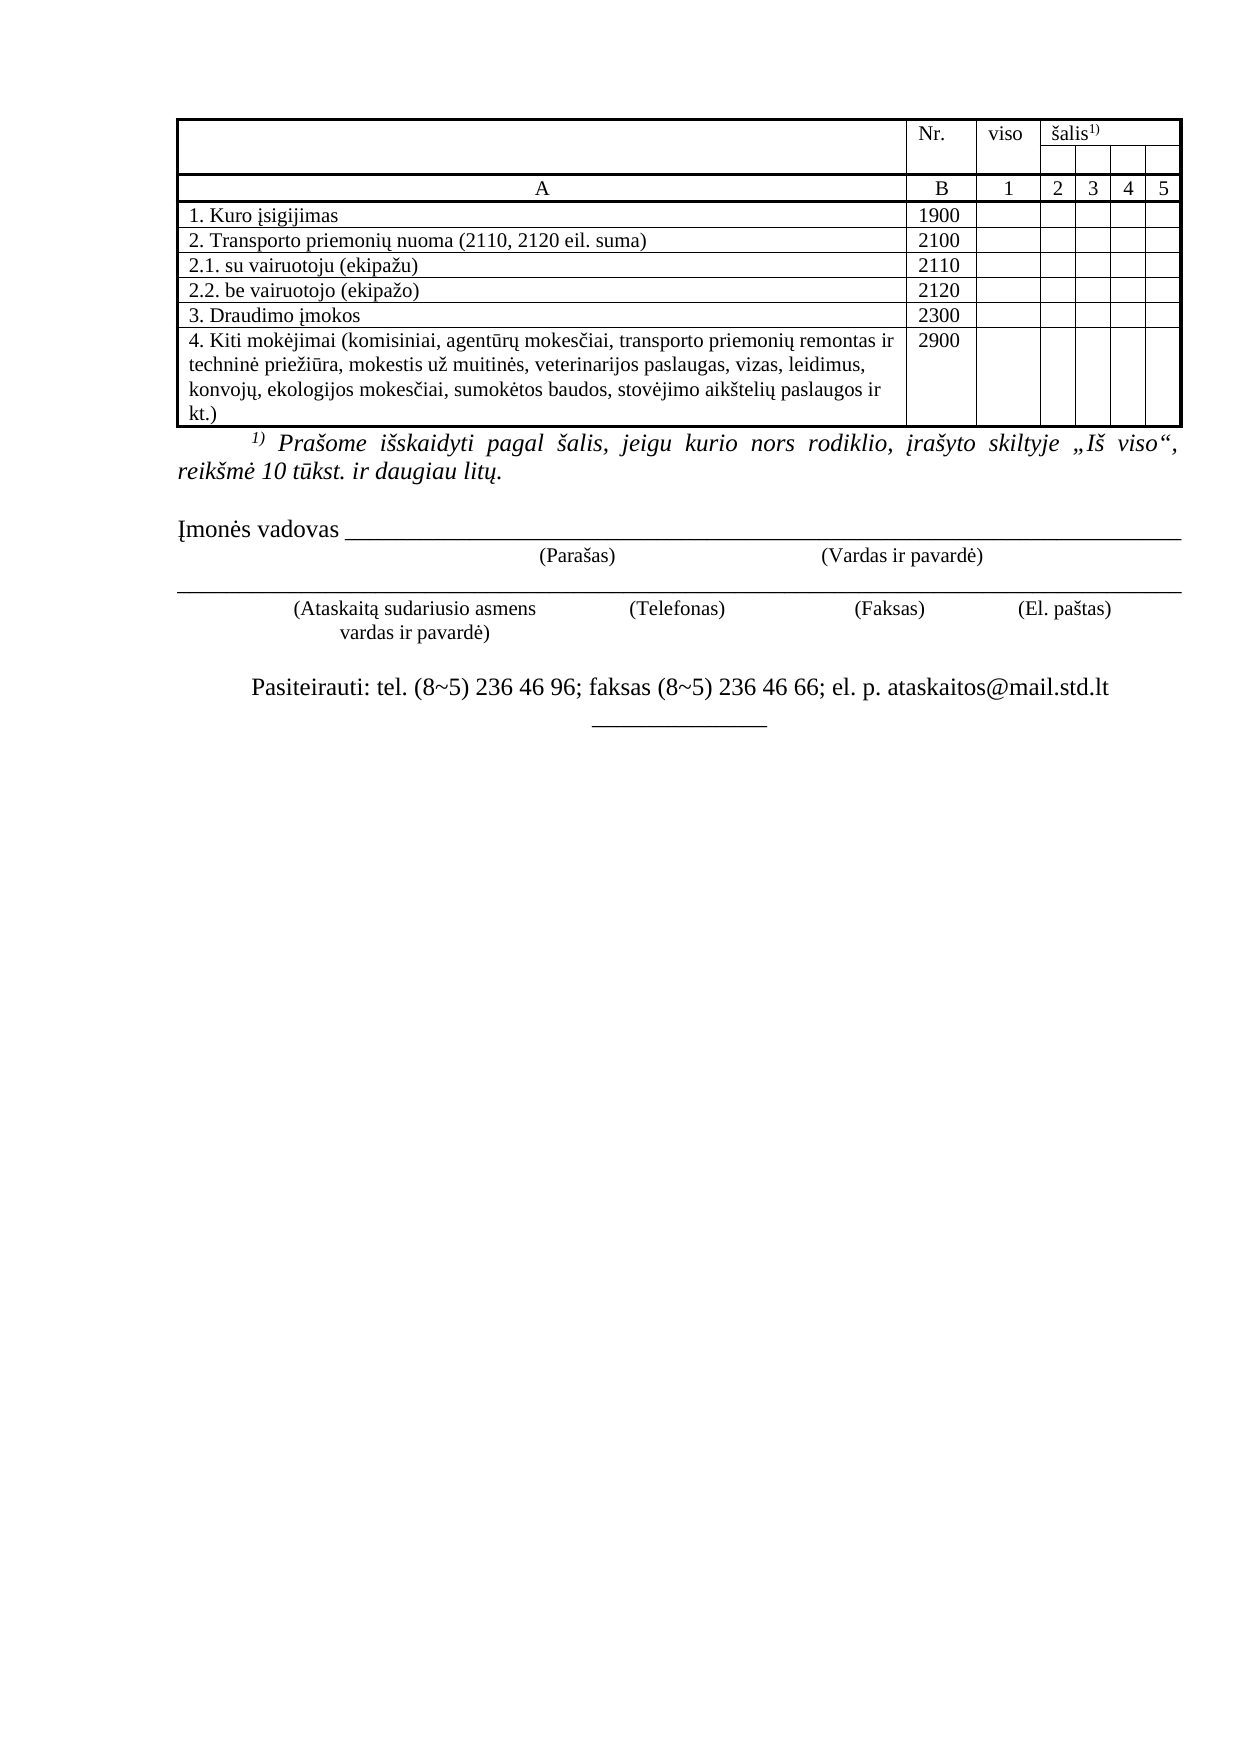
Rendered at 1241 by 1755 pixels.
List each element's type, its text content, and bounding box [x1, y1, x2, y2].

table_cell [1146, 328, 1179, 424]
table_cell 2110 [907, 253, 976, 277]
table_cell [1111, 253, 1145, 277]
table_cell [977, 253, 1040, 277]
table_cell [1111, 328, 1145, 424]
table_cell [1111, 203, 1145, 227]
table_cell [1146, 146, 1179, 172]
table_cell [1076, 303, 1110, 327]
table_cell [977, 203, 1040, 227]
table_cell [1041, 328, 1075, 424]
text Pasiteirauti: tel. (8~5) 236 46 96; faksas (8~5) 236 46 66; el. p. ataskaitos@mail.std.lt [177, 672, 1181, 701]
table_header viso [977, 121, 1040, 172]
table_cell 4. Kiti mokėjimai (komisiniai, agentūrų mokesčiai, transporto priemonių remontas ir techninė priežiūra, mokestis už muitinės, veterinarijos paslaugas, vizas, leidimus, konvojų, ekologijos mokesčiai, sumokėtos baudos, stovėjimo aikštelių paslaugos ir kt.) [179, 328, 906, 424]
table_cell [977, 228, 1040, 252]
table_cell 3. Draudimo įmokos [179, 303, 906, 327]
table_header Nr. [907, 121, 976, 172]
text vardas ir pavardė) [177, 619, 1181, 644]
text Įmonės vadovas [177, 514, 1181, 543]
table_header [179, 121, 906, 172]
table_cell [1146, 228, 1179, 252]
table_cell [1076, 253, 1110, 277]
table_cell 2900 [907, 328, 976, 424]
table_cell [1041, 303, 1075, 327]
table_cell B [907, 176, 976, 200]
table_cell 1900 [907, 203, 976, 227]
table_cell [1111, 278, 1145, 302]
table_cell [1076, 203, 1110, 227]
table_cell 1 [977, 176, 1040, 200]
table_cell 2 [1041, 176, 1075, 200]
table_cell 2.2. be vairuotojo (ekipažo) [179, 278, 906, 302]
table_cell [1041, 278, 1075, 302]
text ______________ [177, 701, 1181, 730]
table_cell [1111, 146, 1145, 172]
table_cell [1146, 203, 1179, 227]
table_cell [1041, 146, 1075, 172]
table_cell [977, 303, 1040, 327]
table_cell 2300 [907, 303, 976, 327]
table_header šalis1) [1041, 121, 1179, 145]
table_cell [1076, 228, 1110, 252]
table_cell 1. Kuro įsigijimas [179, 203, 906, 227]
table_cell [1076, 278, 1110, 302]
table_cell [977, 328, 1040, 424]
table_cell [1146, 278, 1179, 302]
table_cell [977, 278, 1040, 302]
table_cell [1111, 228, 1145, 252]
text (Parašas) (Vardas ir pavardė) [177, 543, 1181, 567]
table_cell [1146, 253, 1179, 277]
table_cell 3 [1076, 176, 1110, 200]
table_cell 2.1. su vairuotoju (ekipažu) [179, 253, 906, 277]
table_cell 2120 [907, 278, 976, 302]
table_cell [1111, 303, 1145, 327]
table_cell 4 [1111, 176, 1145, 200]
table_cell [1076, 328, 1110, 424]
table_cell 5 [1146, 176, 1179, 200]
table_cell [1076, 146, 1110, 172]
table_cell A [179, 176, 906, 200]
table_cell [1041, 228, 1075, 252]
table_cell 2. Transporto priemonių nuoma (2110, 2120 eil. suma) [179, 228, 906, 252]
text 1) Prašome išskaidyti pagal šalis, jeigu kurio nors rodiklio, įrašyto skiltyje „Iš viso“, reikšmė 10 tūkst. ir daugiau litų. [177, 428, 1181, 485]
table_cell [1041, 253, 1075, 277]
table_cell [1041, 203, 1075, 227]
table_cell 2100 [907, 228, 976, 252]
text (Ataskaitą sudariusio asmens (Telefonas) (Faksas) (El. paštas) [177, 596, 1181, 619]
table_cell [1146, 303, 1179, 327]
